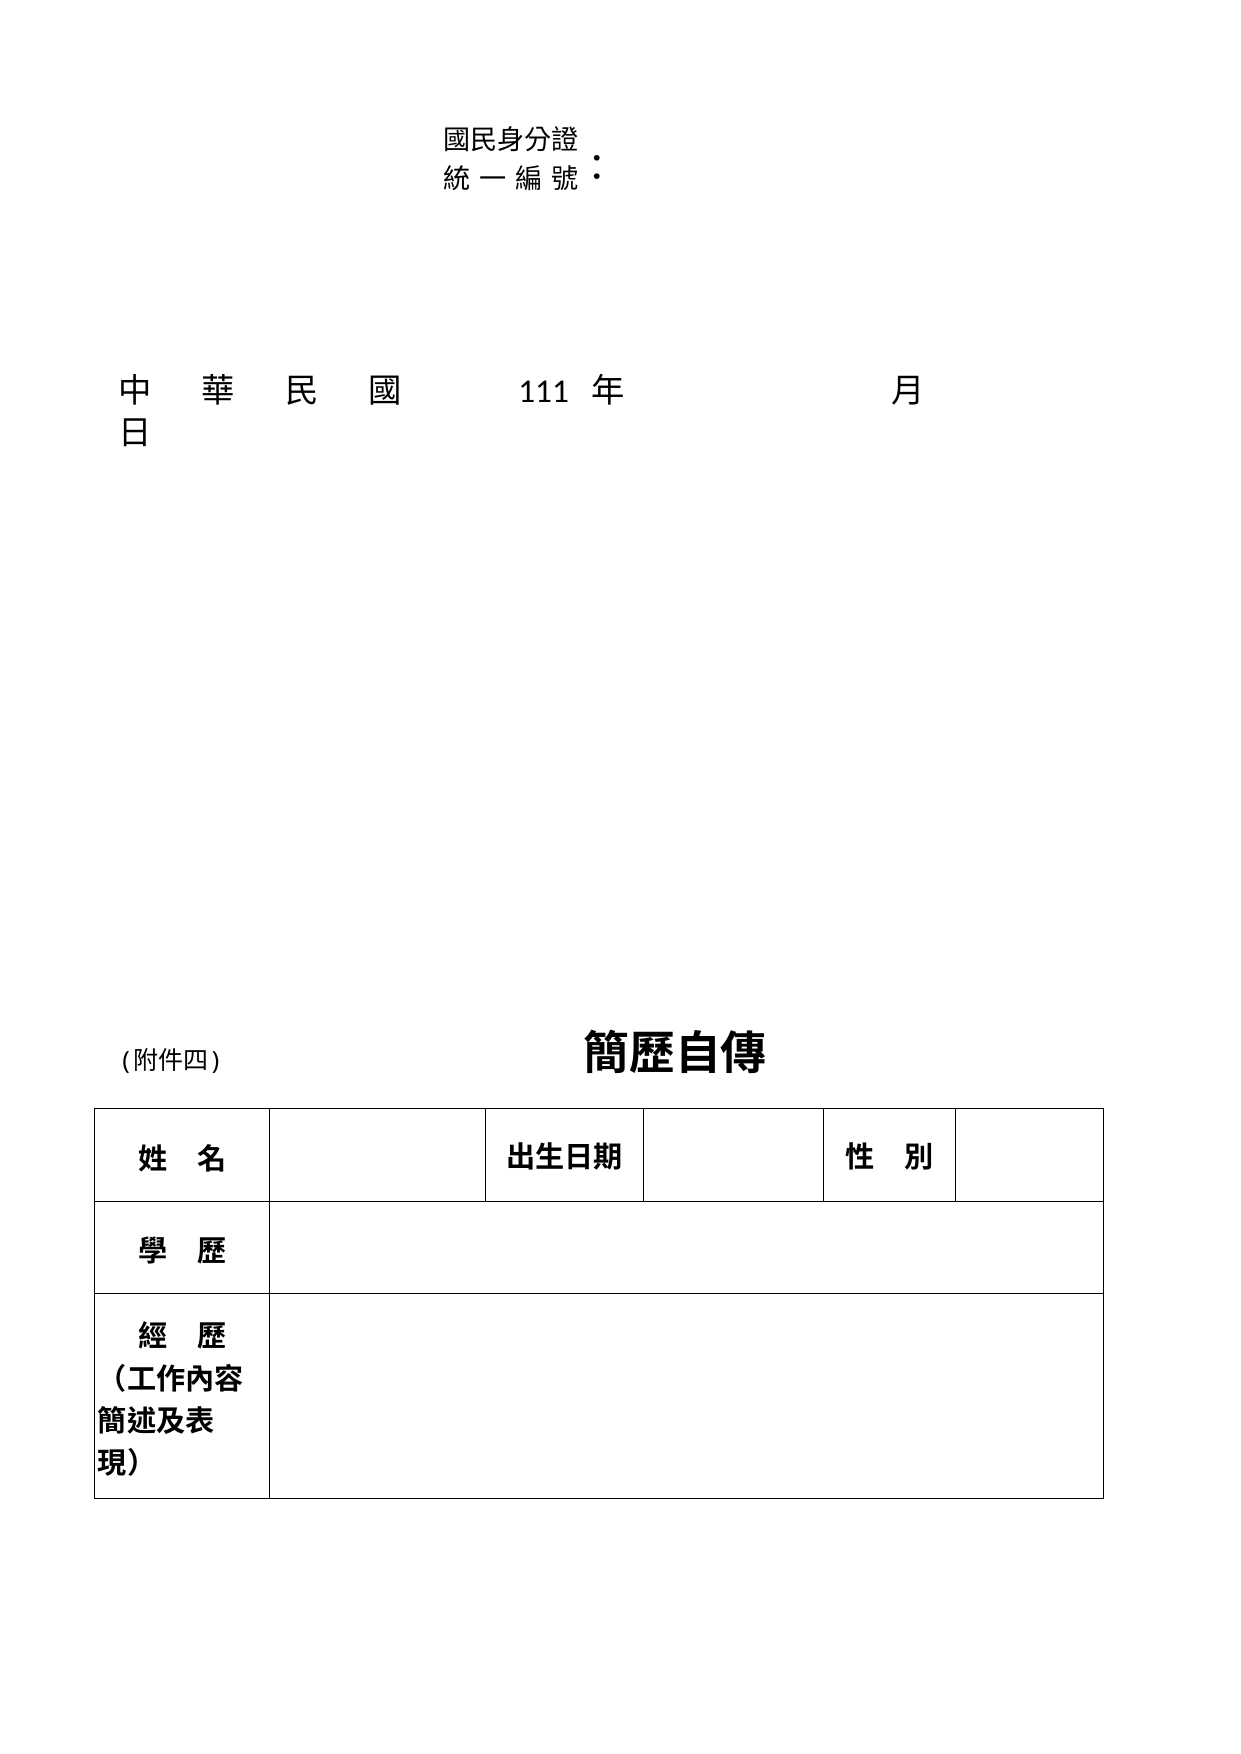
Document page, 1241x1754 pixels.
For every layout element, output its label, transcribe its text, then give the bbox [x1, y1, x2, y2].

table_header [270, 1109, 485, 1201]
table_header 姓 名 [95, 1109, 269, 1201]
table_header 性 別 [824, 1109, 955, 1201]
text 國民身分證統一編號： [118, 118, 1122, 197]
table_cell 學 歷 [95, 1202, 269, 1293]
text (附件四) 簡歷自傳 [118, 1016, 1122, 1083]
table_cell [270, 1202, 1103, 1293]
table_header [956, 1109, 1103, 1201]
table_cell [270, 1294, 1103, 1498]
table_cell 經 歷 （工作內容簡述及表現） [95, 1294, 269, 1498]
table_header 出生日期 [486, 1109, 643, 1201]
text 中 華 民 國 111 年 月 日 [118, 369, 1122, 452]
table_header [644, 1109, 823, 1201]
